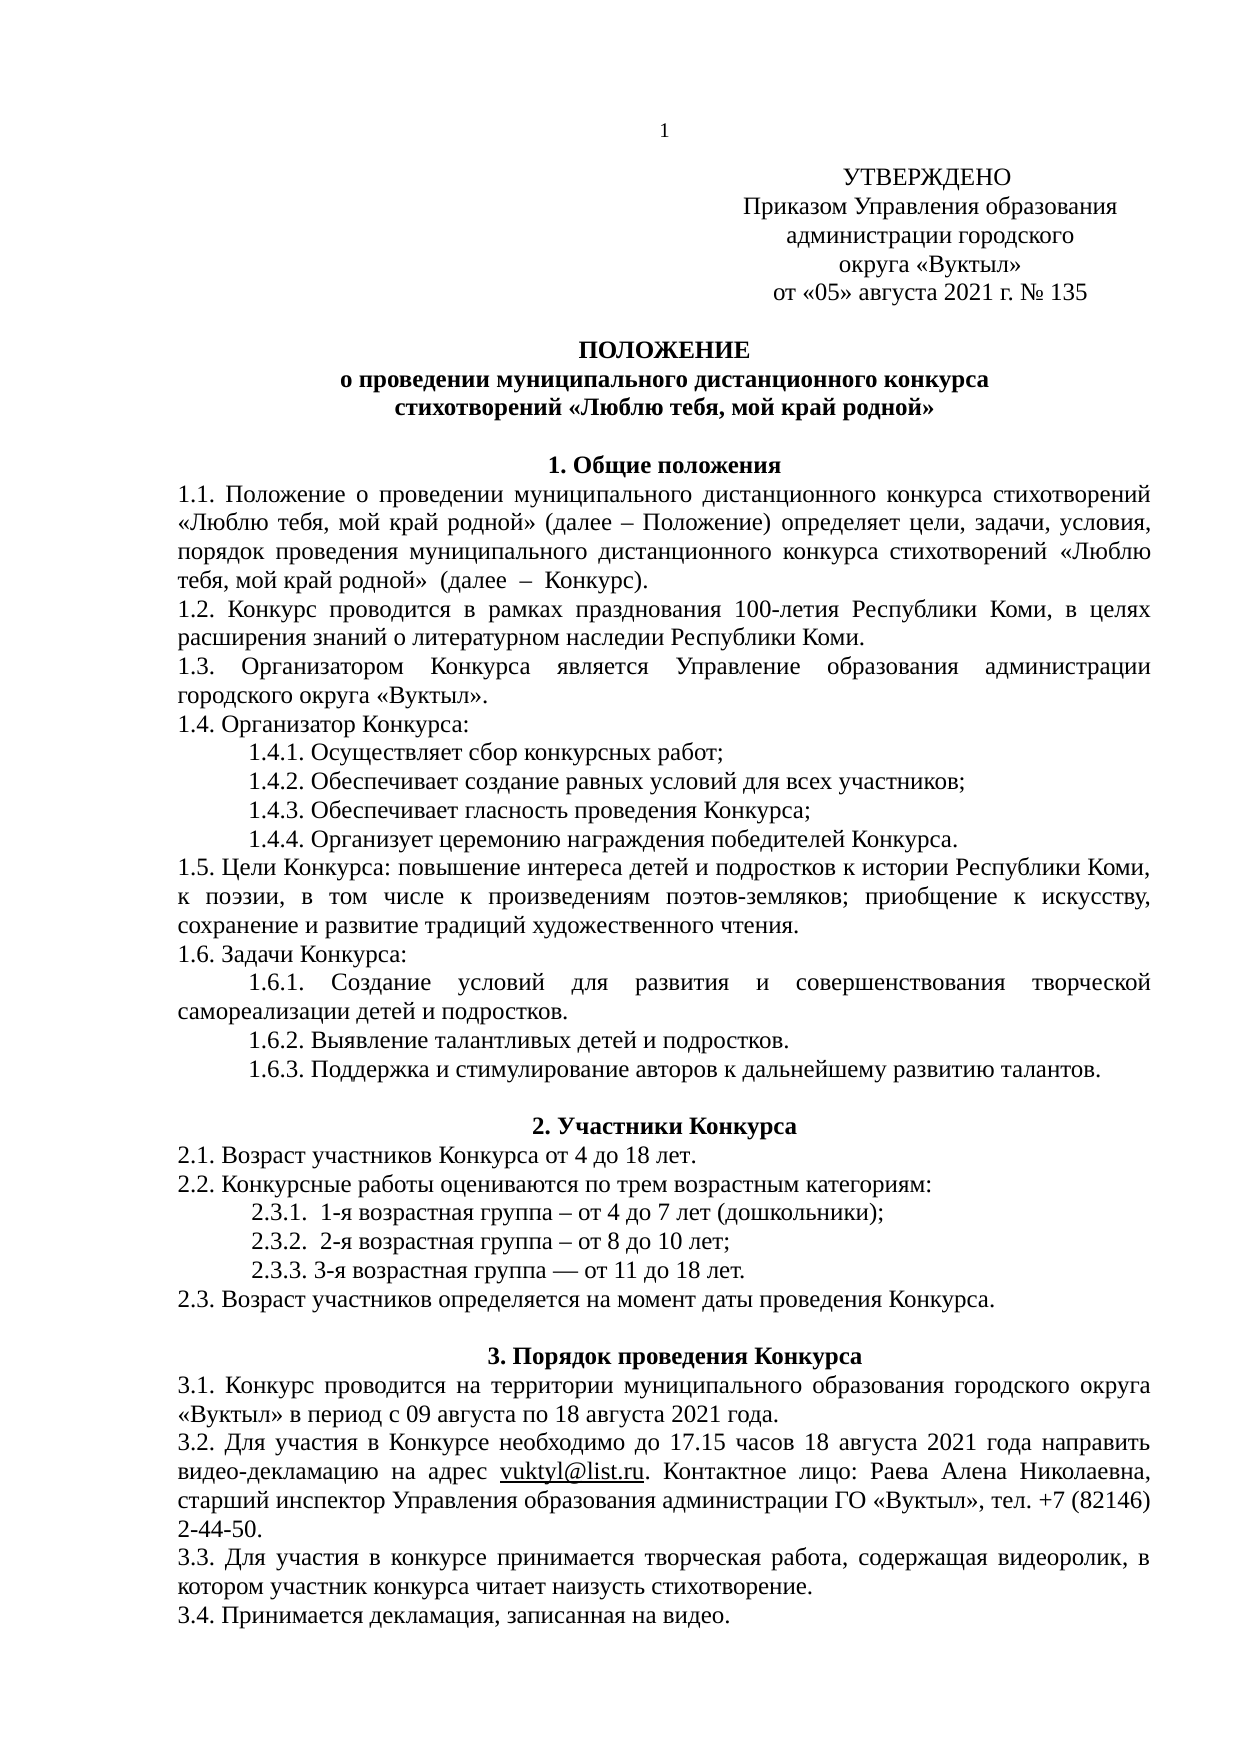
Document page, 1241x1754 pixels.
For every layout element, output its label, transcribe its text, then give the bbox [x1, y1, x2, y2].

text 3.1. Конкурс проводится на территории муниципального образования городского округа «Вуктыл» в период с 09 августа по 18 августа 2021 года. [177, 1370, 1152, 1427]
text 2.1. Возраст участников Конкурса от 4 до 18 лет. [177, 1140, 1152, 1169]
text 2.3.1. 1-я возрастная группа – от 4 до 7 лет (дошкольники); [251, 1197, 1152, 1226]
text 1.6.1. Создание условий для развития и совершенствования творческой самореализации детей и подростков. [177, 967, 1152, 1025]
text стихотворений «Люблю тебя, мой край родной» [177, 392, 1152, 421]
text от «05» августа 2021 г. № 135 [709, 277, 1152, 306]
text 1. Общие положения [177, 450, 1152, 479]
text 3.4. Принимается декламация, записанная на видео. [177, 1600, 1152, 1629]
text 1.6.3. Поддержка и стимулирование авторов к дальнейшему развитию талантов. [177, 1054, 1152, 1082]
text 1.6. Задачи Конкурса: [177, 939, 1152, 967]
text 1.4.4. Организует церемонию награждения победителей Конкурса. [177, 824, 1152, 852]
text УТВЕРЖДЕНО [177, 162, 1152, 191]
text 3.3. Для участия в конкурсе принимается творческая работа, содержащая видеоролик, в котором участник конкурса читает наизусть стихотворение. [177, 1542, 1152, 1600]
text 1.5. Цели Конкурса: повышение интереса детей и подростков к истории Республики Коми, к поэзии, в том числе к произведениям поэтов-земляков; приобщение к искусству, сохранение и развитие традиций художественного чтения. [177, 852, 1152, 939]
text 1.6.2. Выявление талантливых детей и подростков. [177, 1025, 1152, 1054]
text ПОЛОЖЕНИЕ о проведении муниципального дистанционного конкурса [177, 335, 1152, 392]
text администрации городского [709, 220, 1152, 249]
text 1.2. Конкурс проводится в рамках празднования 100-летия Республики Коми, в целях расширения знаний о литературном наследии Республики Коми. [177, 594, 1152, 651]
text 2.3.2. 2-я возрастная группа – от 8 до 10 лет; [251, 1226, 1152, 1255]
text 1.1. Положение о проведении муниципального дистанционного конкурса стихотворений «Люблю тебя, мой край родной» (далее – Положение) определяет цели, задачи, условия, порядок проведения муниципального дистанционного конкурса стихотворений «Люблю тебя, мой край родной» (далее – Конкурс). [177, 479, 1152, 594]
text округа «Вуктыл» [709, 249, 1152, 277]
text 3.2. Для участия в Конкурсе необходимо до 17.15 часов 18 августа 2021 года направить видео-декламацию на адрес vuktyl@list.ru. Контактное лицо: Раева Алена Николаевна, старший инспектор Управления образования администрации ГО «Вуктыл», тел. +7 (82146) 2-44-50. [177, 1427, 1152, 1542]
text 1.4.1. Осуществляет сбор конкурсных работ; [177, 737, 1152, 766]
text 3. Порядок проведения Конкурса [487, 1341, 1152, 1370]
text 2.3. Возраст участников определяется на момент даты проведения Конкурса. [177, 1284, 1152, 1312]
text 1.4.2. Обеспечивает создание равных условий для всех участников; [177, 766, 1152, 795]
text 1.4.3. Обеспечивает гласность проведения Конкурса; [177, 795, 1152, 824]
text 1.4. Организатор Конкурса: [177, 709, 1152, 737]
text 2.2. Конкурсные работы оцениваются по трем возрастным категориям: [177, 1169, 1152, 1197]
text 1.3. Организатором Конкурса является Управление образования администрации городского округа «Вуктыл». [177, 651, 1152, 709]
text Приказом Управления образования [709, 191, 1152, 220]
text 2.3.3. 3-я возрастная группа — от 11 до 18 лет. [251, 1255, 1152, 1284]
text 2. Участники Конкурса [177, 1111, 1152, 1140]
